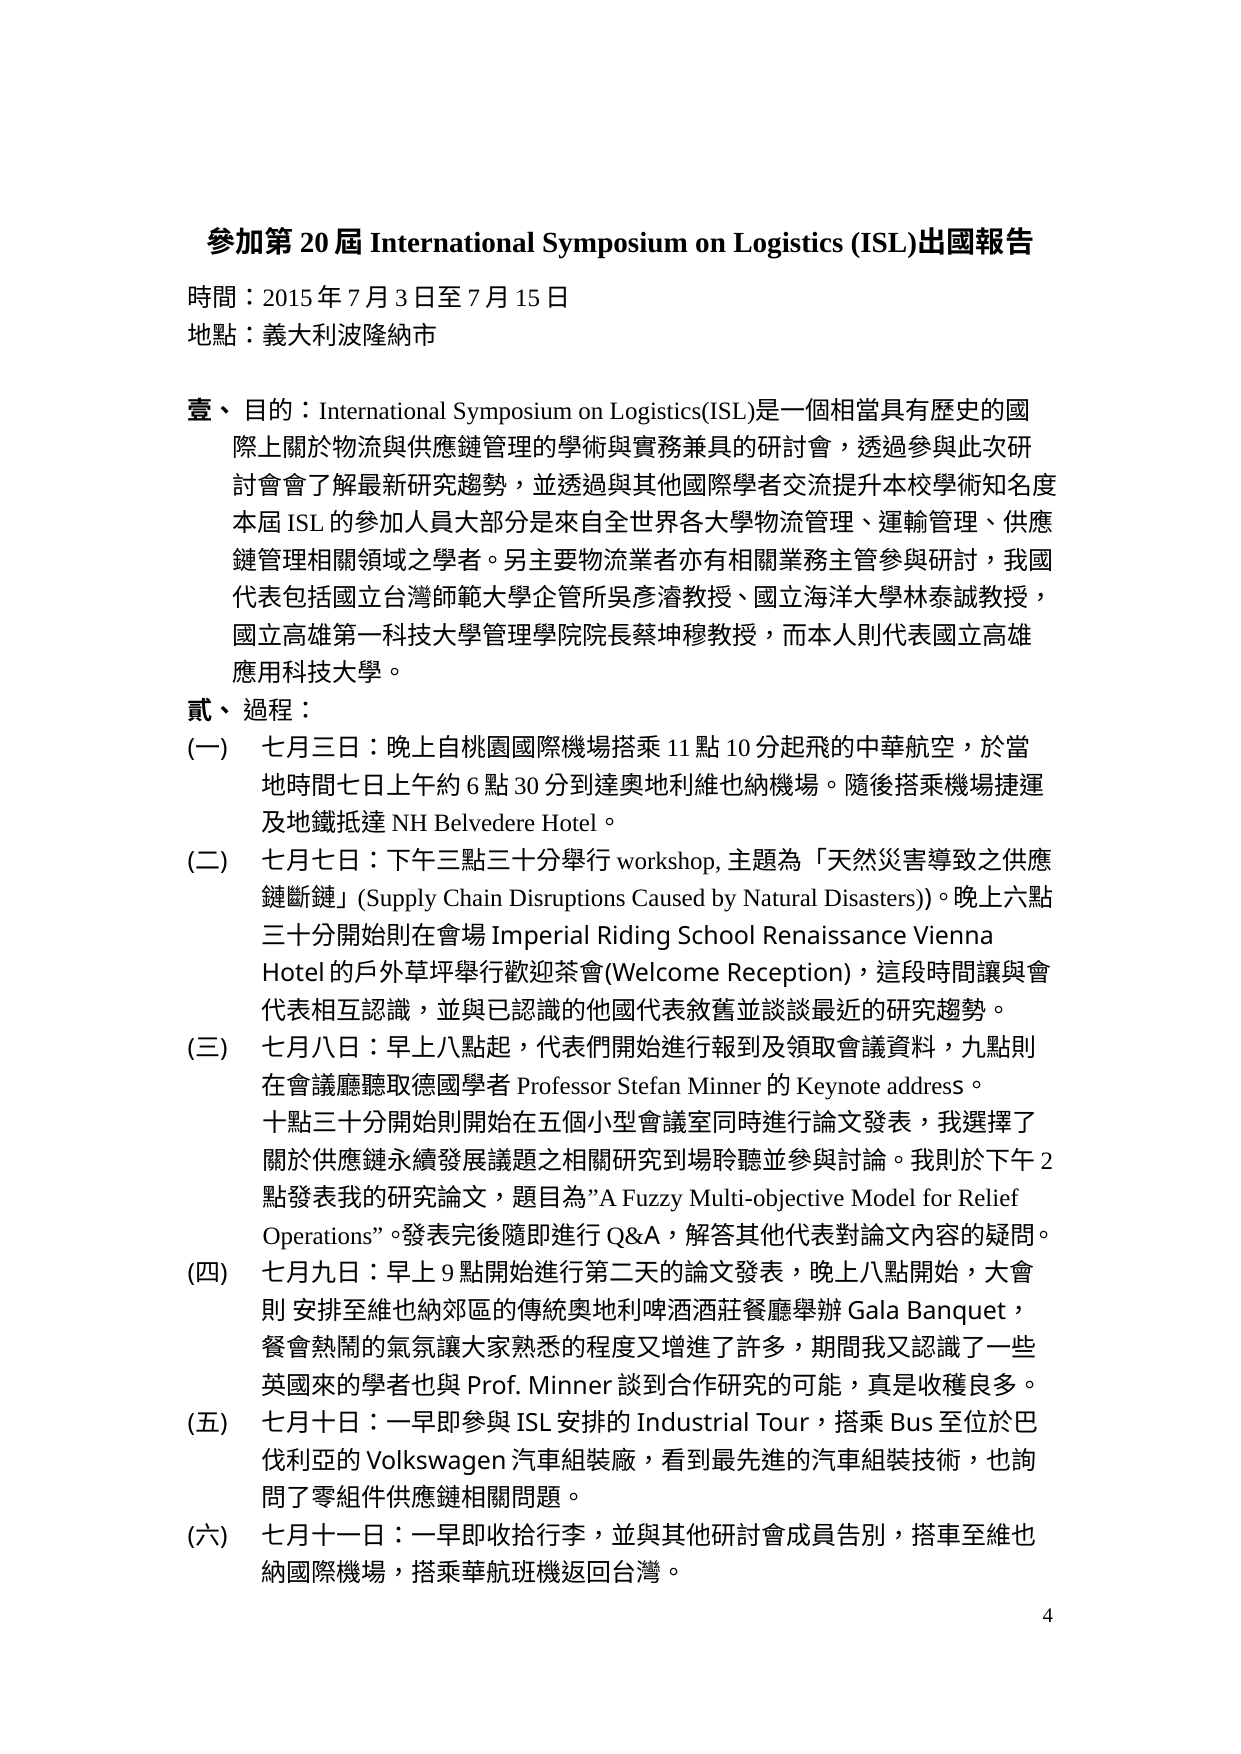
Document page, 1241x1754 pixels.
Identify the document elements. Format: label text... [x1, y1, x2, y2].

text 地點：義大利波隆納市 [187, 314, 1053, 352]
text 參加第20屆International Symposium on Logistics (ISL)出國報告 [187, 202, 1053, 277]
text 時間：2015年7月3日至7月15日 [187, 277, 1053, 314]
list 七月三日：晚上自桃園國際機場搭乘11點10分起飛的中華航空，於當地時間七日上午約6點30分到達奧地利維也納機場。隨後搭乘機場捷運及地鐵抵達NH Belvedere Hotel。 [187, 727, 1053, 839]
list 七月十一日：一早即收拾行李，並與其他研討會成員告別，搭車至維也納國際機場，搭乘華航班機返回台灣。 [187, 1514, 1053, 1589]
list 七月八日：早上八點起，代表們開始進行報到及領取會議資料，九點則在會議廳聽取德國學者Professor Stefan Minner的Keynote address。 [187, 1027, 1053, 1102]
list 七月十日：一早即參與ISL安排的Industrial Tour，搭乘Bus至位於巴伐利亞的Volkswagen汽車組裝廠，看到最先進的汽車組裝技術，也詢問了零組件供應鏈相關問題。 [187, 1402, 1053, 1514]
list 七月九日：早上9點開始進行第二天的論文發表，晚上八點開始，大會則 安排至維也納郊區的傳統奧地利啤酒酒莊餐廳舉辦Gala Banquet，餐會熱鬧的氣氛讓大家熟悉的程度又增進了許多，期間我又認識了一些英國來的學者也與Prof. Minner談到合作研究的可能，真是收穫良多。 [187, 1252, 1053, 1402]
list 目的：International Symposium on Logistics(ISL)是一個相當具有歷史的國際上關於物流與供應鏈管理的學術與實務兼具的研討會，透過參與此次研討會會了解最新研究趨勢，並透過與其他國際學者交流提升本校學術知名度。本屆ISL的參加人員大部分是來自全世界各大學物流管理、運輸管理、供應鏈管理相關領域之學者。另主要物流業者亦有相關業務主管參與研討，我國代表包括國立台灣師範大學企管所吳彥濬教授、國立海洋大學林泰誠教授，國立高雄第一科技大學管理學院院長蔡坤穆教授，而本人則代表國立高雄應用科技大學。 [187, 389, 1053, 689]
text 十點三十分開始則開始在五個小型會議室同時進行論文發表，我選擇了關於供應鏈永續發展議題之相關研究到場聆聽並參與討論。我則於下午2點發表我的研究論文，題目為”A Fuzzy Multi-objective Model for Relief Operations”。發表完後隨即進行Q&A，解答其他代表對論文內容的疑問。 [262, 1102, 1053, 1252]
list 七月七日：下午三點三十分舉行workshop, 主題為「天然災害導致之供應鏈斷鏈」(Supply Chain Disruptions Caused by Natural Disasters))。晚上六點三十分開始則在會場Imperial Riding School Renaissance Vienna Hotel的戶外草坪舉行歡迎茶會(Welcome Reception)，這段時間讓與會代表相互認識，並與已認識的他國代表敘舊並談談最近的研究趨勢。 [187, 839, 1053, 1027]
list 過程： [187, 689, 1053, 727]
